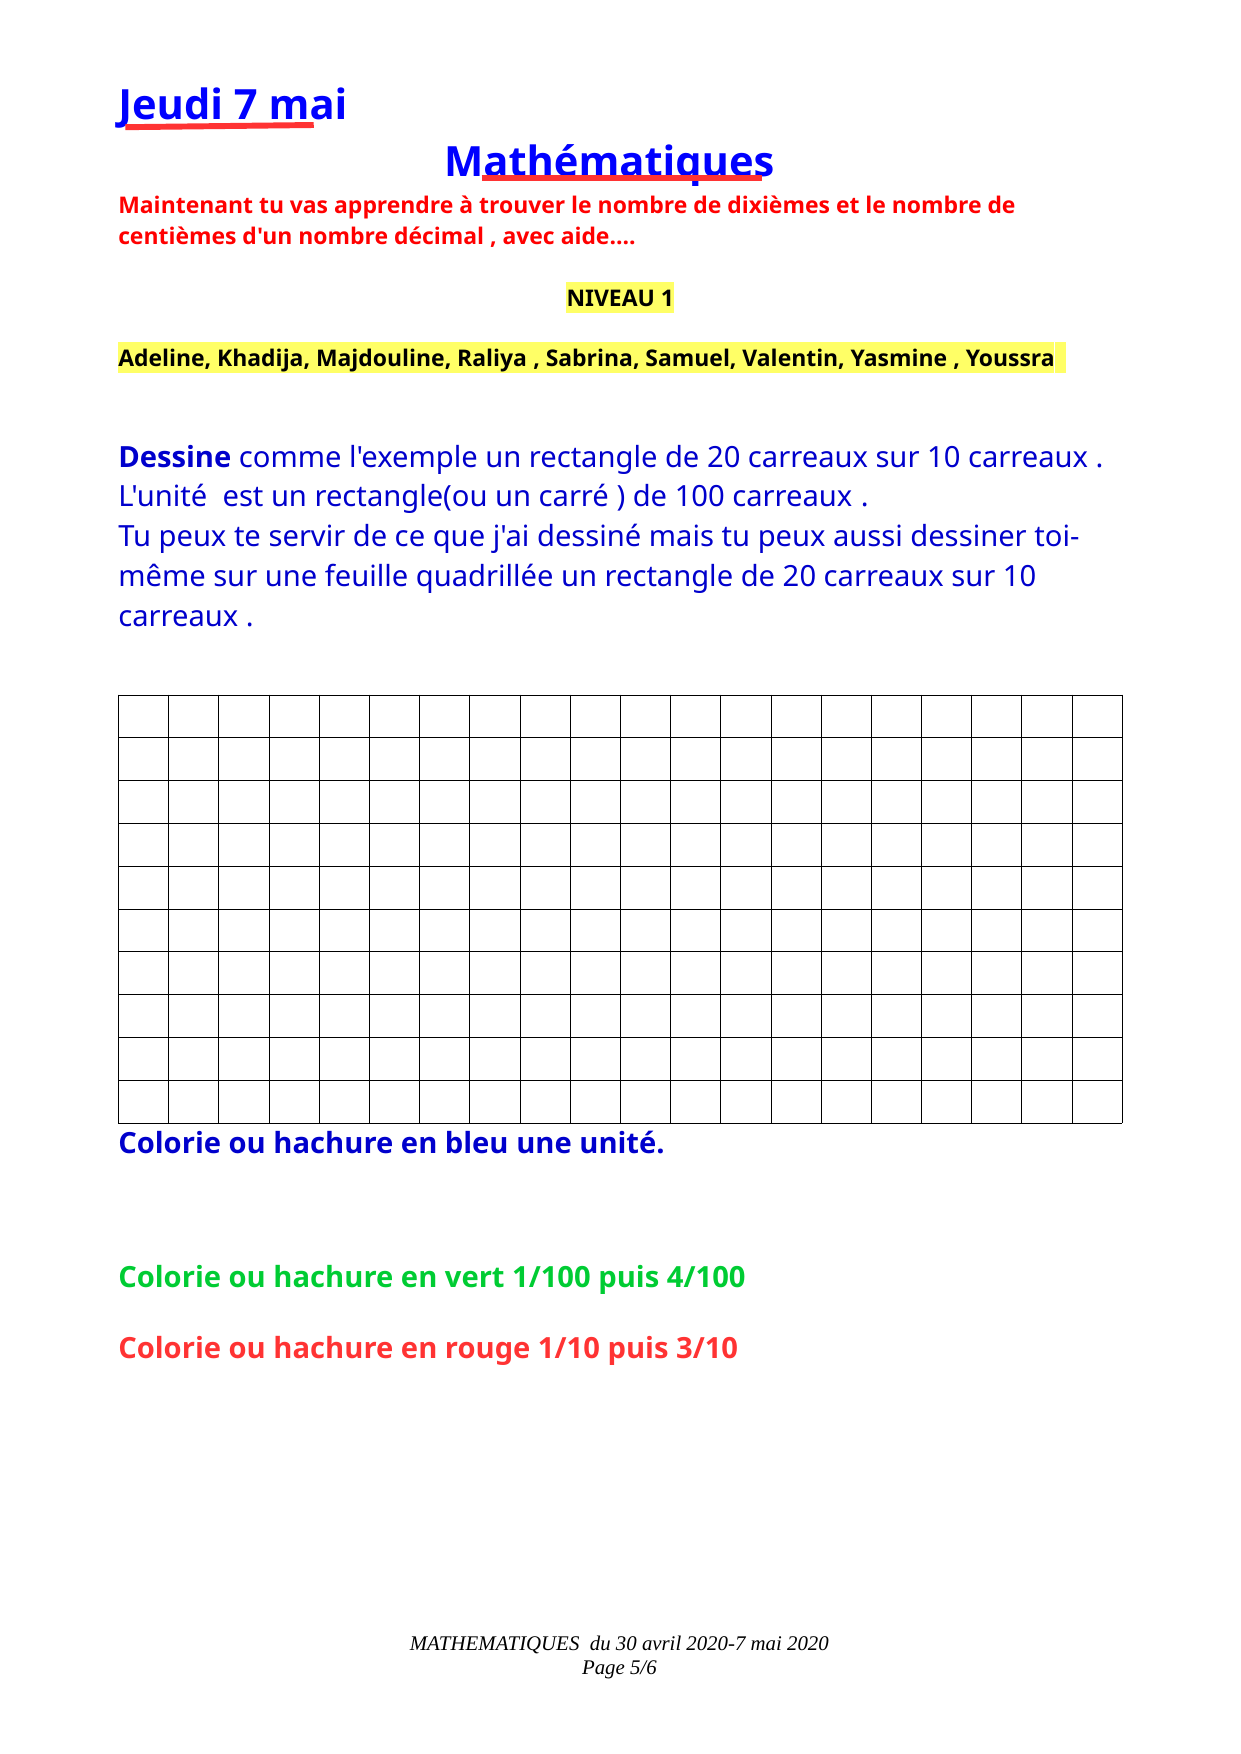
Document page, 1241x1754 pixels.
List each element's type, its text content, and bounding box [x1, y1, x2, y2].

table_cell [922, 824, 971, 866]
table_cell [370, 824, 419, 866]
table_cell [872, 824, 921, 866]
table_cell [1022, 738, 1072, 780]
table_cell [972, 952, 1021, 994]
table_header [972, 696, 1021, 737]
table_cell [119, 781, 168, 823]
table_cell [270, 824, 319, 866]
table_cell [370, 738, 419, 780]
table_cell [169, 867, 218, 908]
table_cell [119, 738, 168, 780]
table_cell [671, 952, 720, 994]
table_cell [219, 910, 269, 951]
table_cell [420, 995, 469, 1037]
table_cell [822, 1081, 871, 1123]
table_cell [972, 824, 1021, 866]
table_cell [822, 781, 871, 823]
table_header [571, 696, 620, 737]
text NIVEAU 1 [118, 282, 1122, 313]
table_cell [169, 952, 218, 994]
table_cell [872, 910, 921, 951]
table_cell [119, 824, 168, 866]
table_cell [1073, 781, 1122, 823]
table_cell [420, 910, 469, 951]
table_cell [219, 738, 269, 780]
table_cell [621, 910, 670, 951]
text Tu peux te servir de ce que j'ai dessiné mais tu peux aussi dessiner toi-même sur une feuille quadrillée un rectangle de 20 carreaux sur 10 carreaux . [118, 515, 1122, 634]
table_cell [320, 738, 369, 780]
table_cell [470, 910, 520, 951]
table_cell [872, 781, 921, 823]
table_cell [571, 1038, 620, 1080]
table_cell [671, 1038, 720, 1080]
table_cell [822, 867, 871, 908]
table_cell [169, 738, 218, 780]
table_cell [922, 910, 971, 951]
table_cell [972, 995, 1021, 1037]
table_header [169, 696, 218, 737]
table_cell [119, 995, 168, 1037]
table_cell [571, 867, 620, 908]
table_cell [922, 738, 971, 780]
table_cell [1022, 781, 1072, 823]
table_header [521, 696, 570, 737]
table_cell [1022, 995, 1072, 1037]
table_cell [621, 738, 670, 780]
table_cell [521, 824, 570, 866]
table_cell [119, 952, 168, 994]
table_cell [169, 781, 218, 823]
table_cell [621, 1081, 670, 1123]
table_cell [169, 824, 218, 866]
table_cell [1022, 1081, 1072, 1123]
table_cell [922, 867, 971, 908]
table_cell [772, 824, 821, 866]
table_cell [119, 1081, 168, 1123]
table_cell [671, 781, 720, 823]
table_cell [721, 824, 771, 866]
table_cell [1073, 910, 1122, 951]
table_cell [370, 867, 419, 908]
table_cell [270, 995, 319, 1037]
table_cell [872, 952, 921, 994]
table_cell [1073, 824, 1122, 866]
table_cell [521, 910, 570, 951]
table_cell [169, 910, 218, 951]
table_cell [270, 781, 319, 823]
table_header [470, 696, 520, 737]
table_cell [420, 738, 469, 780]
table_cell [571, 824, 620, 866]
table_cell [320, 952, 369, 994]
table_cell [320, 995, 369, 1037]
table_cell [822, 995, 871, 1037]
table_cell [822, 910, 871, 951]
table_cell [721, 867, 771, 908]
table_cell [621, 781, 670, 823]
table_cell [1022, 952, 1072, 994]
table_cell [872, 1081, 921, 1123]
table_cell [169, 1038, 218, 1080]
table_cell [621, 824, 670, 866]
table_cell [370, 995, 419, 1037]
table_cell [822, 952, 871, 994]
table_cell [772, 738, 821, 780]
table_header [872, 696, 921, 737]
table_cell [922, 1081, 971, 1123]
table_cell [772, 1081, 821, 1123]
table_cell [370, 1081, 419, 1123]
table_cell [320, 781, 369, 823]
table_cell [521, 738, 570, 780]
table_cell [270, 910, 319, 951]
table_cell [219, 1038, 269, 1080]
table_cell [1073, 952, 1122, 994]
table_cell [721, 910, 771, 951]
table_cell [922, 1038, 971, 1080]
table_cell [822, 824, 871, 866]
table_cell [772, 781, 821, 823]
table_cell [972, 867, 1021, 908]
table_cell [571, 738, 620, 780]
table_header [1022, 696, 1072, 737]
table_cell [621, 995, 670, 1037]
table_header [621, 696, 670, 737]
table_cell [922, 995, 971, 1037]
table_header [922, 696, 971, 737]
table_cell [972, 910, 1021, 951]
table_cell [872, 995, 921, 1037]
table_cell [370, 952, 419, 994]
table_cell [671, 1081, 720, 1123]
table_cell [370, 910, 419, 951]
table_cell [320, 867, 369, 908]
table_header [721, 696, 771, 737]
table_cell [1022, 1038, 1072, 1080]
table_cell [571, 1081, 620, 1123]
table_cell [470, 781, 520, 823]
text Colorie ou hachure en vert 1/100 puis 4/100 [118, 1256, 1122, 1296]
table_cell [1022, 824, 1072, 866]
table_cell [571, 910, 620, 951]
table_cell [270, 1038, 319, 1080]
table_cell [320, 910, 369, 951]
table_cell [972, 781, 1021, 823]
table_cell [1022, 867, 1072, 908]
table_cell [521, 1081, 570, 1123]
text L'unité est un rectangle(ou un carré ) de 100 carreaux . [118, 476, 1122, 515]
table_header [1073, 696, 1122, 737]
table_cell [1073, 738, 1122, 780]
table_cell [470, 995, 520, 1037]
table_cell [521, 867, 570, 908]
table_cell [772, 995, 821, 1037]
text Colorie ou hachure en bleu une unité. [118, 1124, 1122, 1162]
table_cell [219, 824, 269, 866]
table_cell [370, 1038, 419, 1080]
table_cell [972, 738, 1021, 780]
table_cell [571, 781, 620, 823]
table_cell [320, 824, 369, 866]
table_header [320, 696, 369, 737]
table_cell [772, 910, 821, 951]
table_cell [370, 781, 419, 823]
table_cell [1073, 867, 1122, 908]
table_cell [521, 1038, 570, 1080]
table_header [119, 696, 168, 737]
table_cell [420, 1038, 469, 1080]
table_cell [521, 995, 570, 1037]
table_cell [571, 952, 620, 994]
table_cell [671, 867, 720, 908]
table_cell [621, 1038, 670, 1080]
table_cell [571, 995, 620, 1037]
table_cell [219, 781, 269, 823]
table_cell [1073, 1081, 1122, 1123]
table_cell [420, 781, 469, 823]
table_cell [219, 995, 269, 1037]
text Dessine comme l'exemple un rectangle de 20 carreaux sur 10 carreaux . [118, 436, 1122, 476]
table_cell [470, 952, 520, 994]
table_cell [922, 781, 971, 823]
table_cell [922, 952, 971, 994]
table_header [772, 696, 821, 737]
table_cell [772, 1038, 821, 1080]
table_cell [671, 738, 720, 780]
table_cell [521, 952, 570, 994]
table_cell [671, 824, 720, 866]
table_cell [721, 781, 771, 823]
table_cell [872, 867, 921, 908]
table_cell [320, 1081, 369, 1123]
table_cell [270, 738, 319, 780]
table_cell [721, 1081, 771, 1123]
text Colorie ou hachure en rouge 1/10 puis 3/10 [118, 1327, 1122, 1367]
table_cell [119, 910, 168, 951]
table_cell [721, 995, 771, 1037]
table_header [671, 696, 720, 737]
table_cell [1022, 910, 1072, 951]
table_cell [972, 1081, 1021, 1123]
table_cell [119, 1038, 168, 1080]
table_cell [721, 952, 771, 994]
table_cell [822, 738, 871, 780]
table_cell [119, 867, 168, 908]
table_cell [621, 867, 670, 908]
table_cell [420, 1081, 469, 1123]
table_cell [219, 867, 269, 908]
table_cell [972, 1038, 1021, 1080]
table_cell [621, 952, 670, 994]
table_cell [219, 952, 269, 994]
table_header [370, 696, 419, 737]
text Adeline, Khadija, Majdouline, Raliya , Sabrina, Samuel, Valentin, Yasmine , Youssra [118, 342, 1122, 373]
table_cell [470, 824, 520, 866]
table_cell [470, 1038, 520, 1080]
table_header [270, 696, 319, 737]
table_cell [671, 910, 720, 951]
table_cell [521, 781, 570, 823]
table_cell [420, 952, 469, 994]
table_header [420, 696, 469, 737]
table_cell [772, 867, 821, 908]
table_cell [872, 738, 921, 780]
table_cell [270, 867, 319, 908]
table_cell [872, 1038, 921, 1080]
table_cell [470, 867, 520, 908]
table_cell [420, 824, 469, 866]
table_cell [822, 1038, 871, 1080]
table_cell [671, 995, 720, 1037]
table_cell [470, 1081, 520, 1123]
table_cell [270, 1081, 319, 1123]
table_header [822, 696, 871, 737]
table_cell [721, 738, 771, 780]
table_cell [270, 952, 319, 994]
table_cell [320, 1038, 369, 1080]
table_cell [772, 952, 821, 994]
table_cell [169, 1081, 218, 1123]
table_cell [219, 1081, 269, 1123]
table_cell [1073, 1038, 1122, 1080]
table_cell [420, 867, 469, 908]
table_header [219, 696, 269, 737]
table_cell [169, 995, 218, 1037]
table_cell [1073, 995, 1122, 1037]
table_cell [470, 738, 520, 780]
table_cell [721, 1038, 771, 1080]
text Maintenant tu vas apprendre à trouver le nombre de dixièmes et le nombre de centièmes d'un nombre décimal , avec aide.... [118, 188, 1122, 251]
